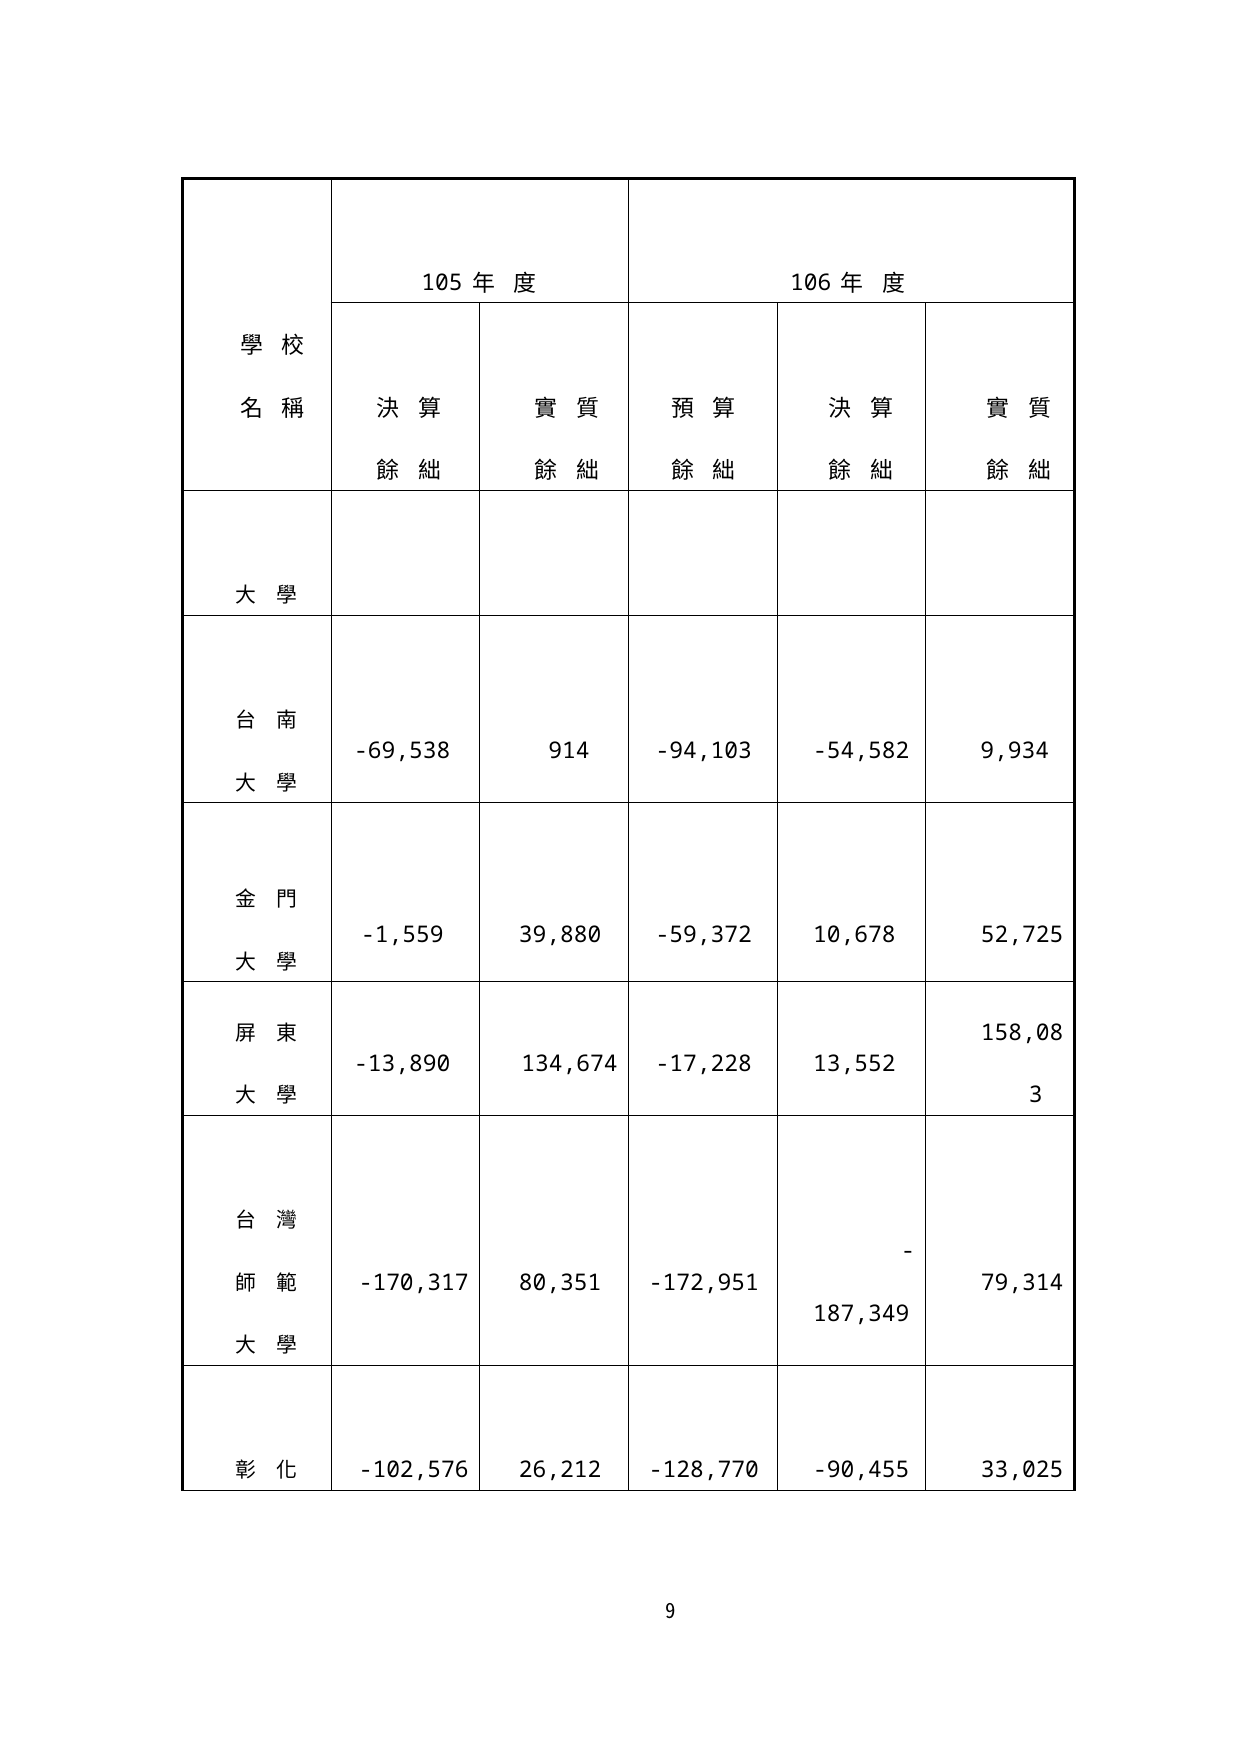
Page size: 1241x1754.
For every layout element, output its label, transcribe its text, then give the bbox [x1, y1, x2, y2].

table_cell 10,678 [778, 803, 925, 981]
table_cell 33,025 [926, 1366, 1073, 1490]
table_cell 26,212 [480, 1366, 628, 1490]
table_cell -69,538 [332, 616, 479, 802]
table_cell 決算餘絀 [778, 303, 925, 490]
table_cell 實質餘絀 [480, 303, 628, 490]
table_cell 彰化 [184, 1366, 331, 1490]
table_cell [778, 491, 925, 615]
table_cell 134,674 [480, 982, 628, 1115]
table_cell 158,083 [926, 982, 1073, 1115]
table_cell [629, 491, 777, 615]
table_cell -59,372 [629, 803, 777, 981]
table_cell -54,582 [778, 616, 925, 802]
table_cell [480, 491, 628, 615]
table_cell 大學 [184, 491, 331, 615]
table_cell 79,314 [926, 1116, 1073, 1365]
table_cell 台南大學 [184, 616, 331, 802]
table_cell -172,951 [629, 1116, 777, 1365]
table_cell -170,317 [332, 1116, 479, 1365]
table_cell -128,770 [629, 1366, 777, 1490]
table_cell 13,552 [778, 982, 925, 1115]
table_cell 台灣師範大學 [184, 1116, 331, 1365]
table_header 105年度 [332, 180, 628, 302]
table_cell [926, 491, 1073, 615]
table_cell 決算餘絀 [332, 303, 479, 490]
table_cell 預算餘絀 [629, 303, 777, 490]
table_cell 屏東大學 [184, 982, 331, 1115]
table_cell -1,559 [332, 803, 479, 981]
table_cell 39,880 [480, 803, 628, 981]
table_cell 914 [480, 616, 628, 802]
table_cell -94,103 [629, 616, 777, 802]
table_cell -13,890 [332, 982, 479, 1115]
table_cell -90,455 [778, 1366, 925, 1490]
table_header 學校名稱 [184, 180, 331, 490]
table_cell 80,351 [480, 1116, 628, 1365]
table_cell -17,228 [629, 982, 777, 1115]
table_cell [332, 491, 479, 615]
table_cell 9,934 [926, 616, 1073, 802]
table_cell -187,349 [778, 1116, 925, 1365]
table_cell 52,725 [926, 803, 1073, 981]
table_cell -102,576 [332, 1366, 479, 1490]
table_cell 實質餘絀 [926, 303, 1073, 490]
table_cell 金門大學 [184, 803, 331, 981]
table_header 106年度 [629, 180, 1073, 302]
